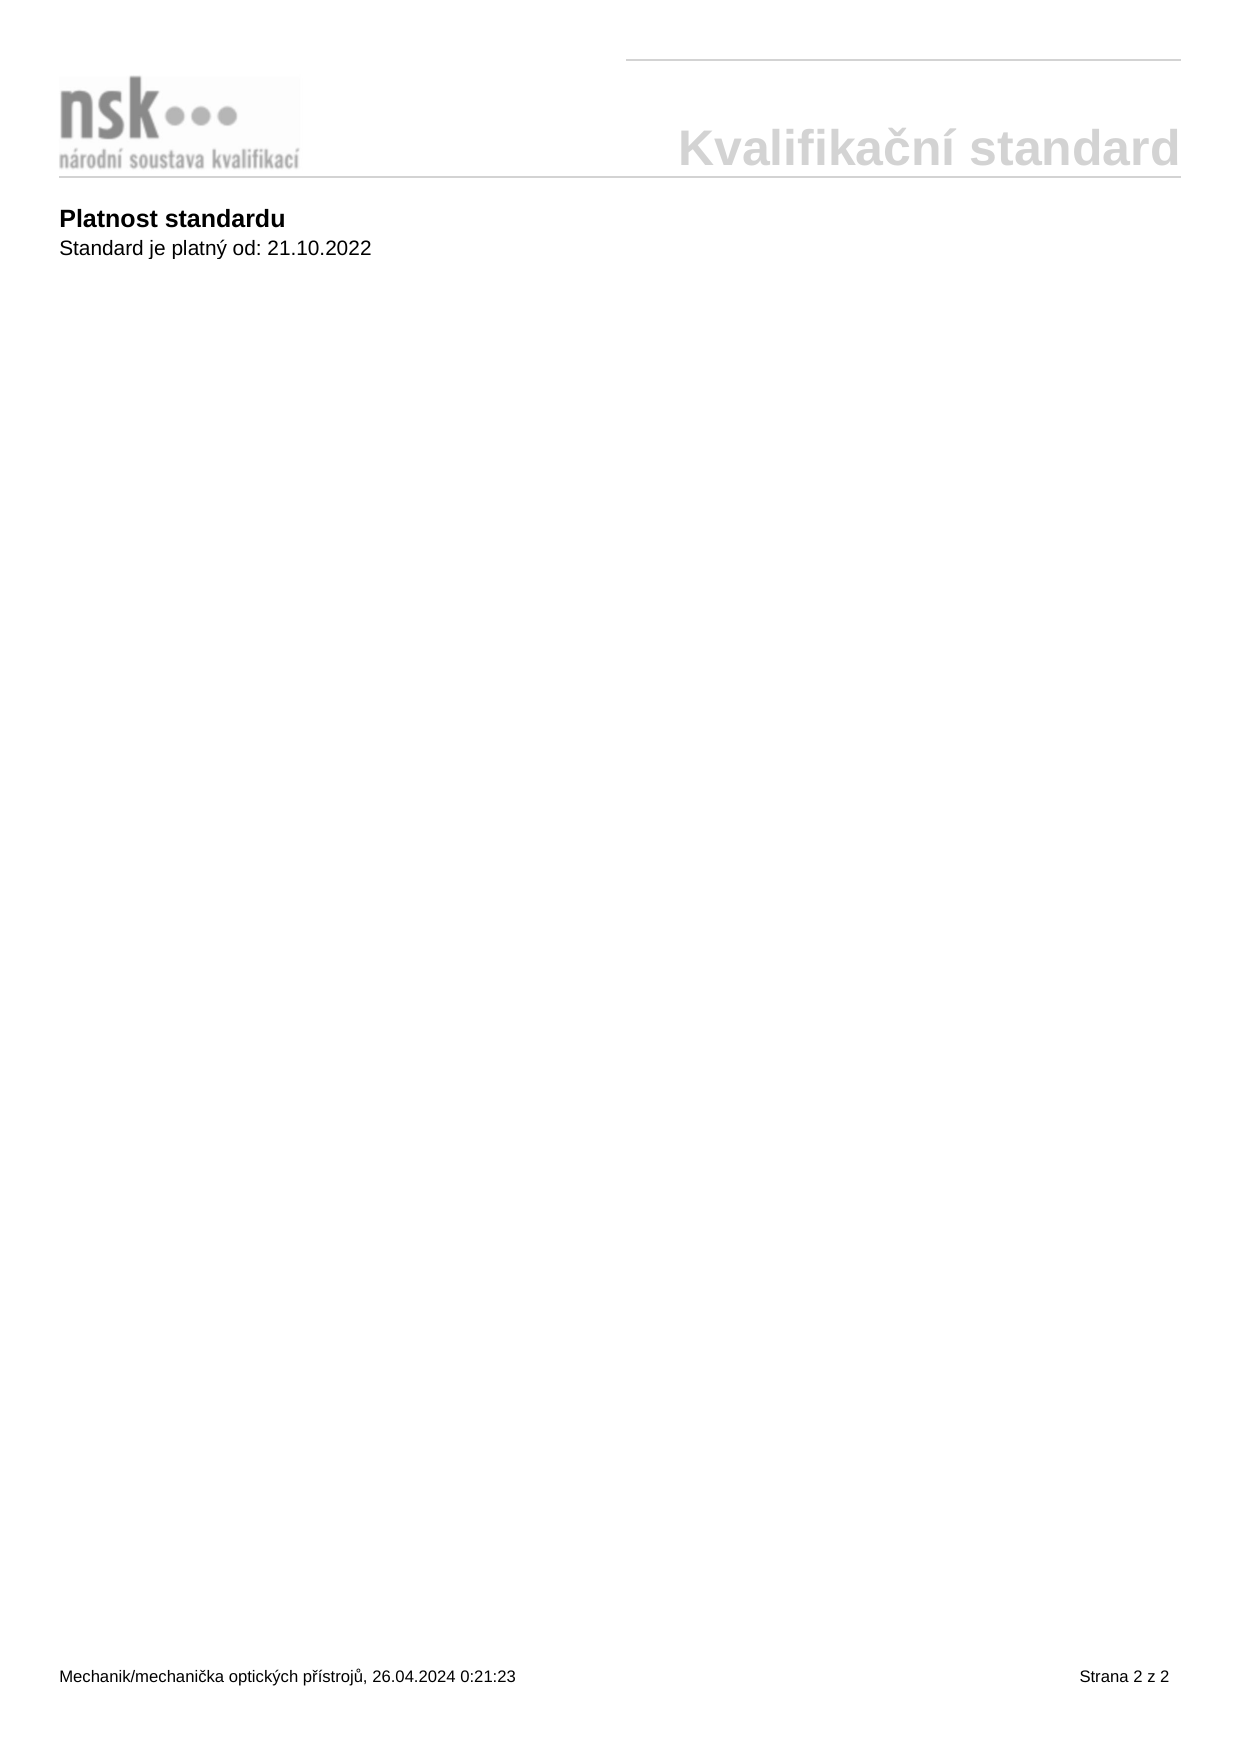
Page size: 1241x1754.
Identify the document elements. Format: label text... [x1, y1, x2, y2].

table_cell [484, 259, 620, 559]
table_cell [59, 194, 483, 200]
table_cell [484, 859, 620, 1159]
table_cell [620, 1159, 626, 1409]
table_cell [59, 859, 483, 1159]
table_cell [621, 59, 626, 170]
table_cell [1093, 1159, 1169, 1409]
table_cell Kvalifikační standard [626, 61, 1181, 176]
table_cell [626, 859, 862, 1159]
table_cell [862, 259, 1093, 559]
table_cell [484, 1409, 620, 1658]
table_cell [626, 259, 862, 559]
table_cell [1093, 1409, 1169, 1658]
table_cell [862, 1409, 1093, 1658]
table_cell [626, 1159, 862, 1409]
table_cell [484, 559, 620, 859]
table_cell [862, 194, 1093, 200]
table_cell [1093, 559, 1169, 859]
table_cell [862, 559, 1093, 859]
table_cell [1169, 1658, 1181, 1694]
table_cell [862, 1159, 1093, 1409]
table_cell [1169, 1409, 1181, 1658]
table_cell [862, 859, 1093, 1159]
table_cell [620, 859, 626, 1159]
table_cell [59, 1409, 483, 1658]
table_cell [59, 559, 483, 859]
table_cell [626, 194, 862, 200]
table_cell [484, 1159, 620, 1409]
table_cell [1093, 194, 1169, 200]
table_cell [1169, 194, 1181, 200]
table_cell [1169, 859, 1181, 1159]
table_cell Mechanik/mechanička optických přístrojů, 26.04.2024 0:21:23 [59, 1658, 862, 1694]
table_cell [626, 1409, 862, 1658]
table_cell [484, 171, 620, 176]
table_cell [59, 259, 483, 559]
table_cell [484, 194, 620, 200]
table_cell Standard je platný od: 21.10.2022 [59, 236, 1181, 259]
table_cell [1169, 259, 1181, 559]
table_cell [59, 1159, 483, 1409]
table_cell [620, 259, 626, 559]
table_cell [620, 559, 626, 859]
table_cell [1169, 1159, 1181, 1409]
table_cell [1093, 259, 1169, 559]
table_cell Strana 2 z 2 [862, 1658, 1169, 1694]
table_cell Platnost standardu [59, 200, 1181, 236]
table_cell [1093, 859, 1169, 1159]
table_cell [59, 171, 483, 176]
table_cell [59, 178, 1181, 194]
table_cell [620, 1409, 626, 1658]
table_cell [626, 559, 862, 859]
picture [58, 59, 621, 171]
table_cell [1169, 559, 1181, 859]
